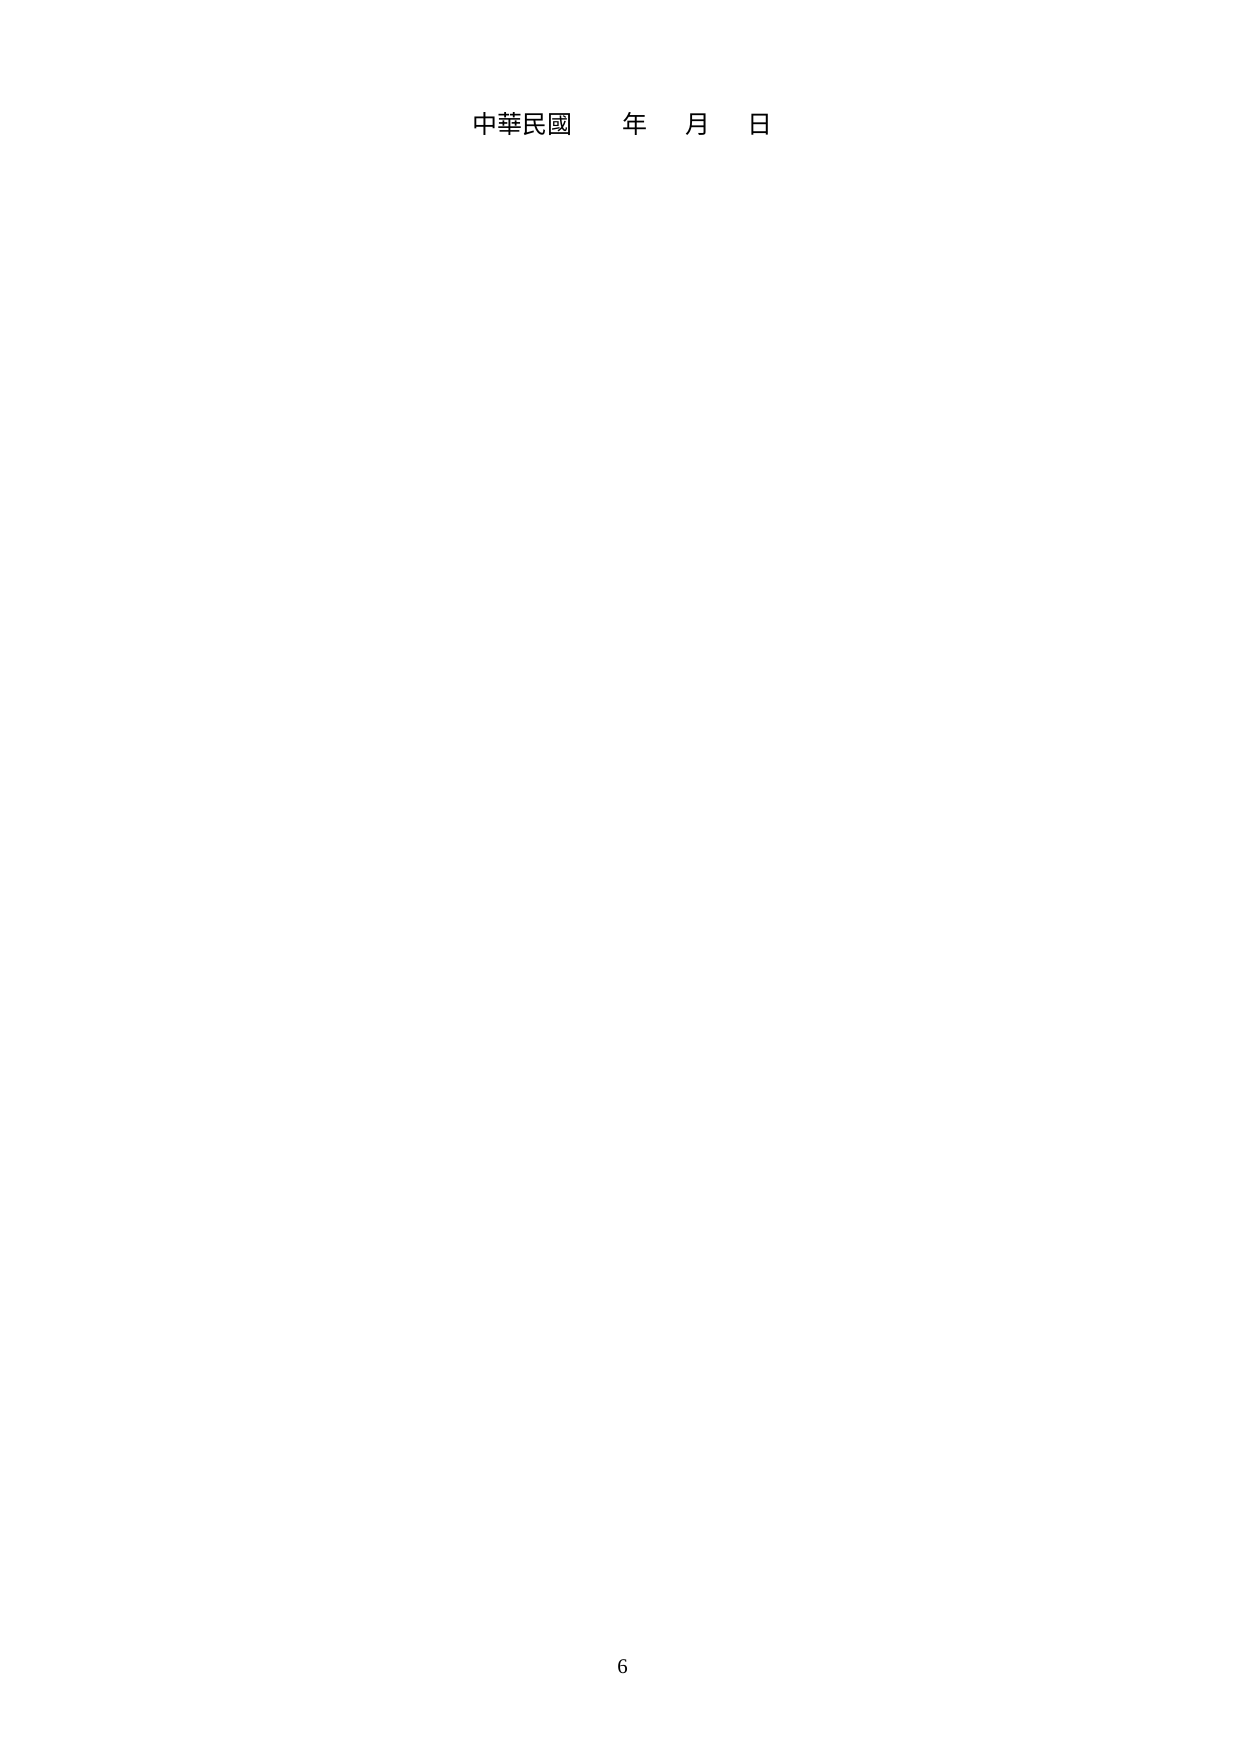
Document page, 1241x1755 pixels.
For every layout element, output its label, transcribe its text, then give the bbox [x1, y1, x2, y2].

text 中華民國 年 月 日 [187, 81, 1057, 143]
